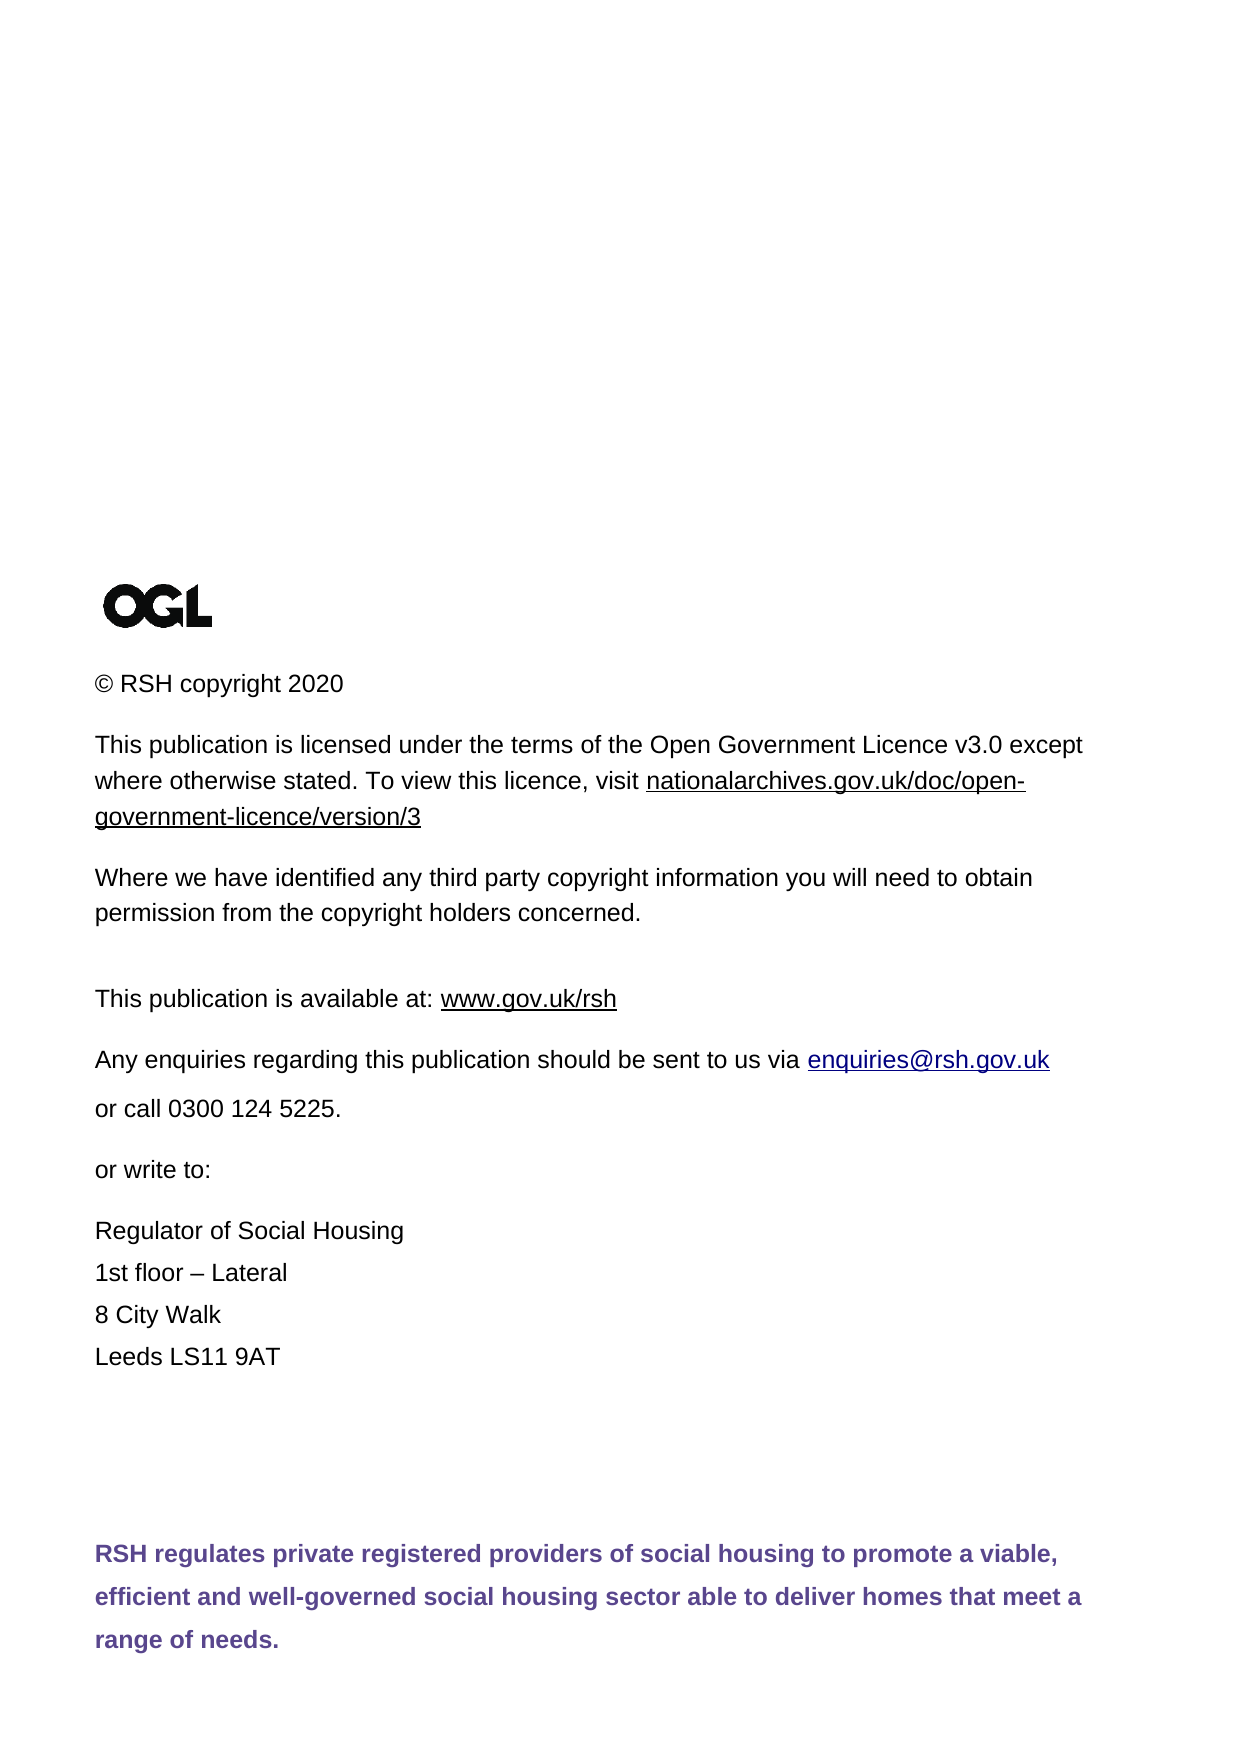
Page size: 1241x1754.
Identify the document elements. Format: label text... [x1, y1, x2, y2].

text This publication is licensed under the terms of the Open Government Licence v3.0 except where otherwise stated. To view this licence, visit nationalarchives.gov.uk/doc/open-government-licence/version/3 [94, 730, 1146, 830]
text RSH regulates private registered providers of social housing to promote a viable, efficient and well-governed social housing sector able to deliver homes that meet a range of needs. [94, 1539, 1146, 1654]
text or write to: [94, 1155, 1146, 1183]
text Regulator of Social Housing [94, 1216, 1146, 1244]
text Any enquiries regarding this publication should be sent to us via enquiries@rsh.gov.uk [94, 1045, 1146, 1074]
text This publication is available at: www.gov.uk/rsh [94, 984, 1146, 1013]
text or call 0300 124 5225. [94, 1094, 1146, 1122]
text Where we have identified any third party copyright information you will need to obtain permission from the copyright holders concerned. [94, 862, 1146, 927]
text 1st floor – Lateral [94, 1258, 1146, 1287]
text 8 City Walk [94, 1300, 1146, 1329]
text Leeds LS11 9AT [94, 1342, 1146, 1371]
text © RSH copyright 2020 [94, 669, 1146, 697]
